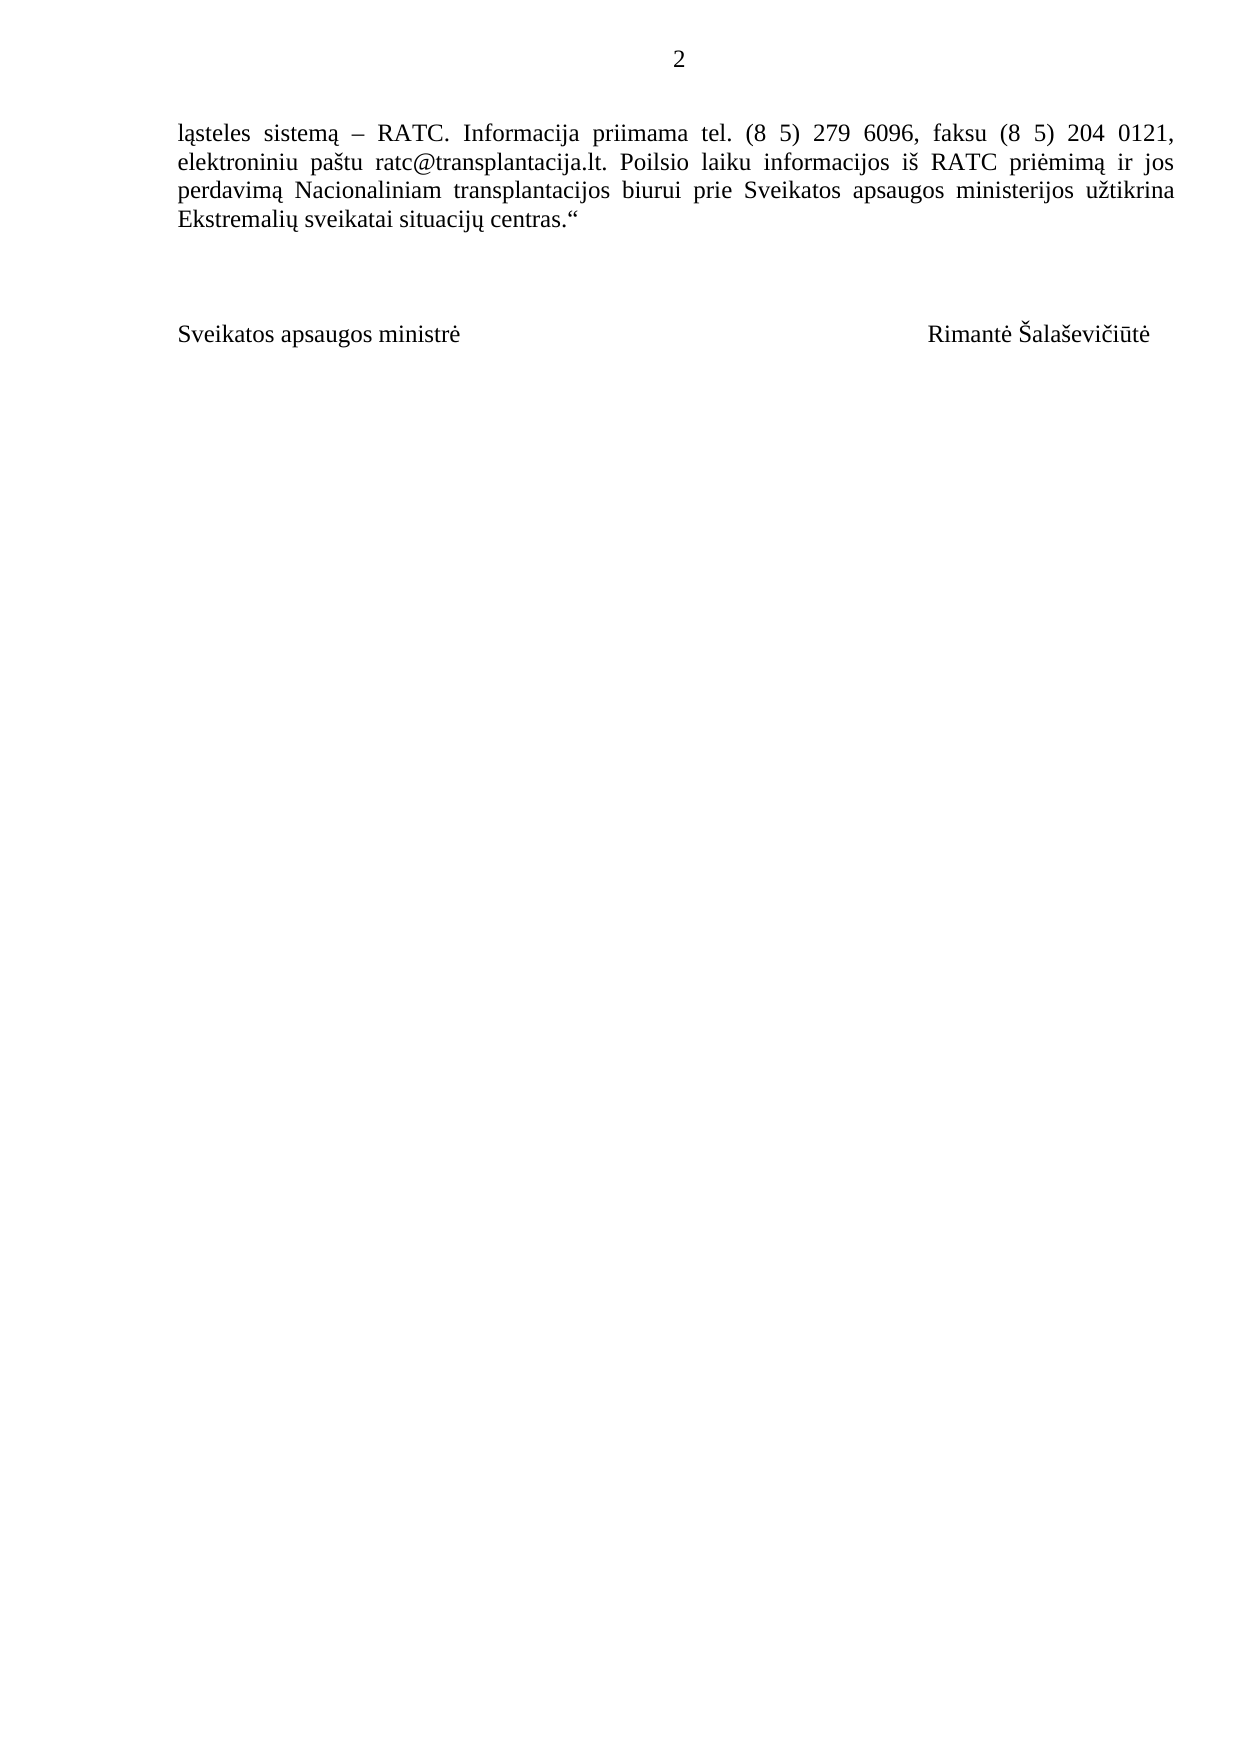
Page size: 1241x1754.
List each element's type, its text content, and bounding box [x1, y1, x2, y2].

text ląsteles sistemą – RATC. Informacija priimama tel. (8 5) 279 6096, faksu (8 5) 204 0121, elektroniniu paštu ratc@transplantacija.lt. Poilsio laiku informacijos iš RATC priėmimą ir jos perdavimą Nacionaliniam transplantacijos biurui prie Sveikatos apsaugos ministerijos užtikrina Ekstremalių sveikatai situacijų centras.“ [177, 118, 1175, 233]
text Sveikatos apsaugos ministrė Rimantė Šalaševičiūtė [177, 319, 1181, 348]
